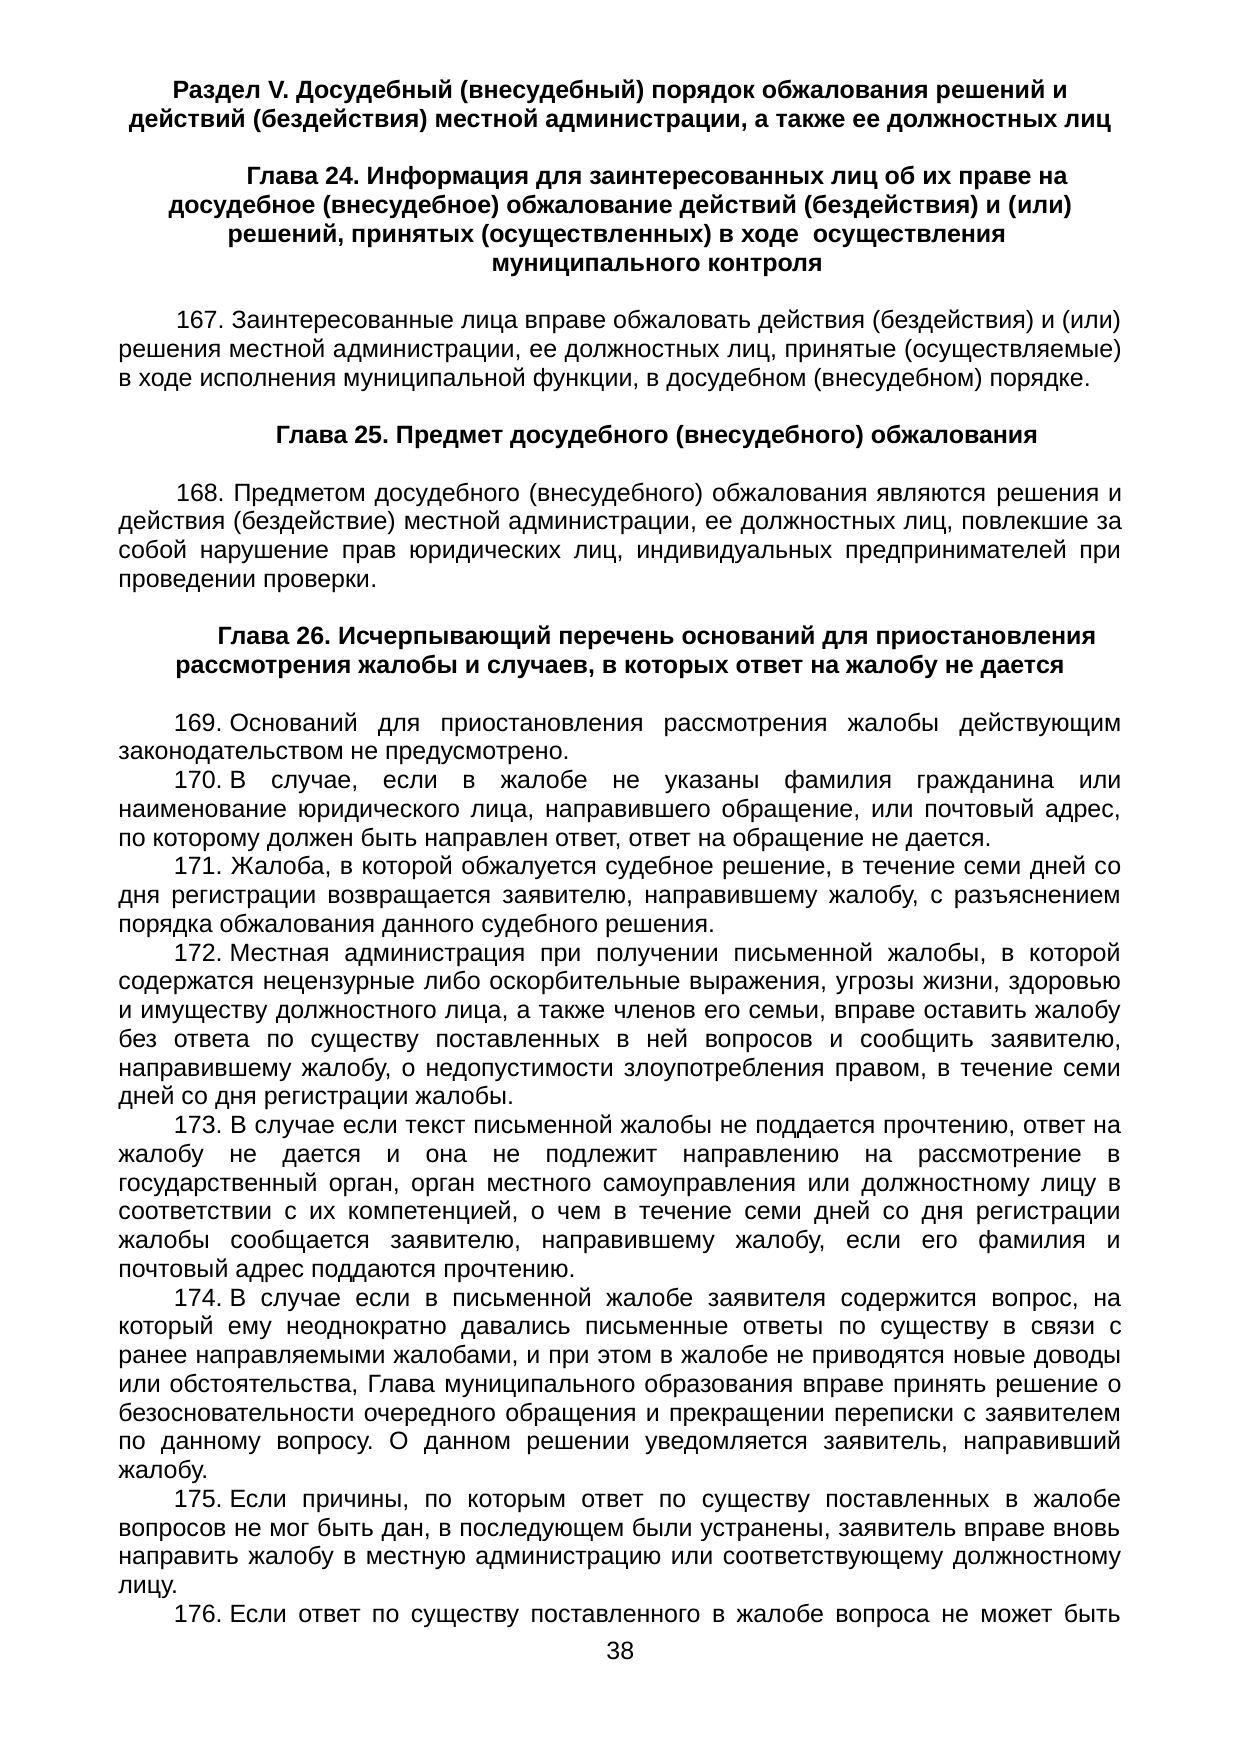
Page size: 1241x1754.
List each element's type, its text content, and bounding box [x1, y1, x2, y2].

text Глава 26. Исчерпывающий перечень оснований для приостановления рассмотрения жалобы и случаев, в которых ответ на жалобу не дается [118, 621, 1122, 679]
text 171. Жалоба, в которой обжалуется судебное решение, в течение семи дней со дня регистрации возвращается заявителю, направившему жалобу, с разъяснением порядка обжалования данного судебного решения. [118, 851, 1122, 937]
text Глава 24. Информация для заинтересованных лиц об их праве на досудебное (внесудебное) обжалование действий (бездействия) и (или) решений, принятых (осуществленных) в ходе осуществления [118, 161, 1122, 247]
text 173. В случае если текст письменной жалобы не поддается прочтению, ответ на жалобу не дается и она не подлежит направлению на рассмотрение в государственный орган, орган местного самоуправления или должностному лицу в соответствии с их компетенцией, о чем в течение семи дней со дня регистрации жалобы сообщается заявителю, направившему жалобу, если его фамилия и почтовый адрес поддаются прочтению. [118, 1110, 1122, 1282]
text 172. Местная администрация при получении письменной жалобы, в которой содержатся нецензурные либо оскорбительные выражения, угрозы жизни, здоровью и имуществу должностного лица, а также членов его семьи, вправе оставить жалобу без ответа по существу поставленных в ней вопросов и сообщить заявителю, направившему жалобу, о недопустимости злоупотребления правом, в течение семи дней со дня регистрации жалобы. [118, 937, 1122, 1110]
text 168. Предметом досудебного (внесудебного) обжалования являются решения и действия (бездействие) местной администрации, ее должностных лиц, повлекшие за собой нарушение прав юридических лиц, индивидуальных предпринимателей при проведении проверки. [118, 477, 1122, 592]
text 175. Если причины, по которым ответ по существу поставленных в жалобе вопросов не мог быть дан, в последующем были устранены, заявитель вправе вновь направить жалобу в местную администрацию или соответствующему должностному лицу. [118, 1484, 1122, 1599]
text муниципального контроля [118, 247, 1122, 276]
text 176. Если ответ по существу поставленного в жалобе вопроса не может быть [118, 1599, 1122, 1627]
text Глава 25. Предмет досудебного (внесудебного) обжалования [118, 420, 1122, 449]
text 170. В случае, если в жалобе не указаны фамилия гражданина или наименование юридического лица, направившего обращение, или почтовый адрес, по которому должен быть направлен ответ, ответ на обращение не дается. [118, 765, 1122, 851]
text 169. Оснований для приостановления рассмотрения жалобы действующим законодательством не предусмотрено. [118, 707, 1122, 765]
text 174. В случае если в письменной жалобе заявителя содержится вопрос, на который ему неоднократно давались письменные ответы по существу в связи с ранее направляемыми жалобами, и при этом в жалобе не приводятся новые доводы или обстоятельства, Глава муниципального образования вправе принять решение о безосновательности очередного обращения и прекращении переписки с заявителем по данному вопросу. О данном решении уведомляется заявитель, направивший жалобу. [118, 1282, 1122, 1484]
text 167. Заинтересованные лица вправе обжаловать действия (бездействия) и (или) решения местной администрации, ее должностных лиц, принятые (осуществляемые) в ходе исполнения муниципальной функции, в досудебном (внесудебном) порядке. [118, 305, 1122, 391]
list Раздел V. Досудебный (внесудебный) порядок обжалования решений и действий (бездействия) местной администрации, а также ее должностных лиц [118, 75, 1122, 132]
